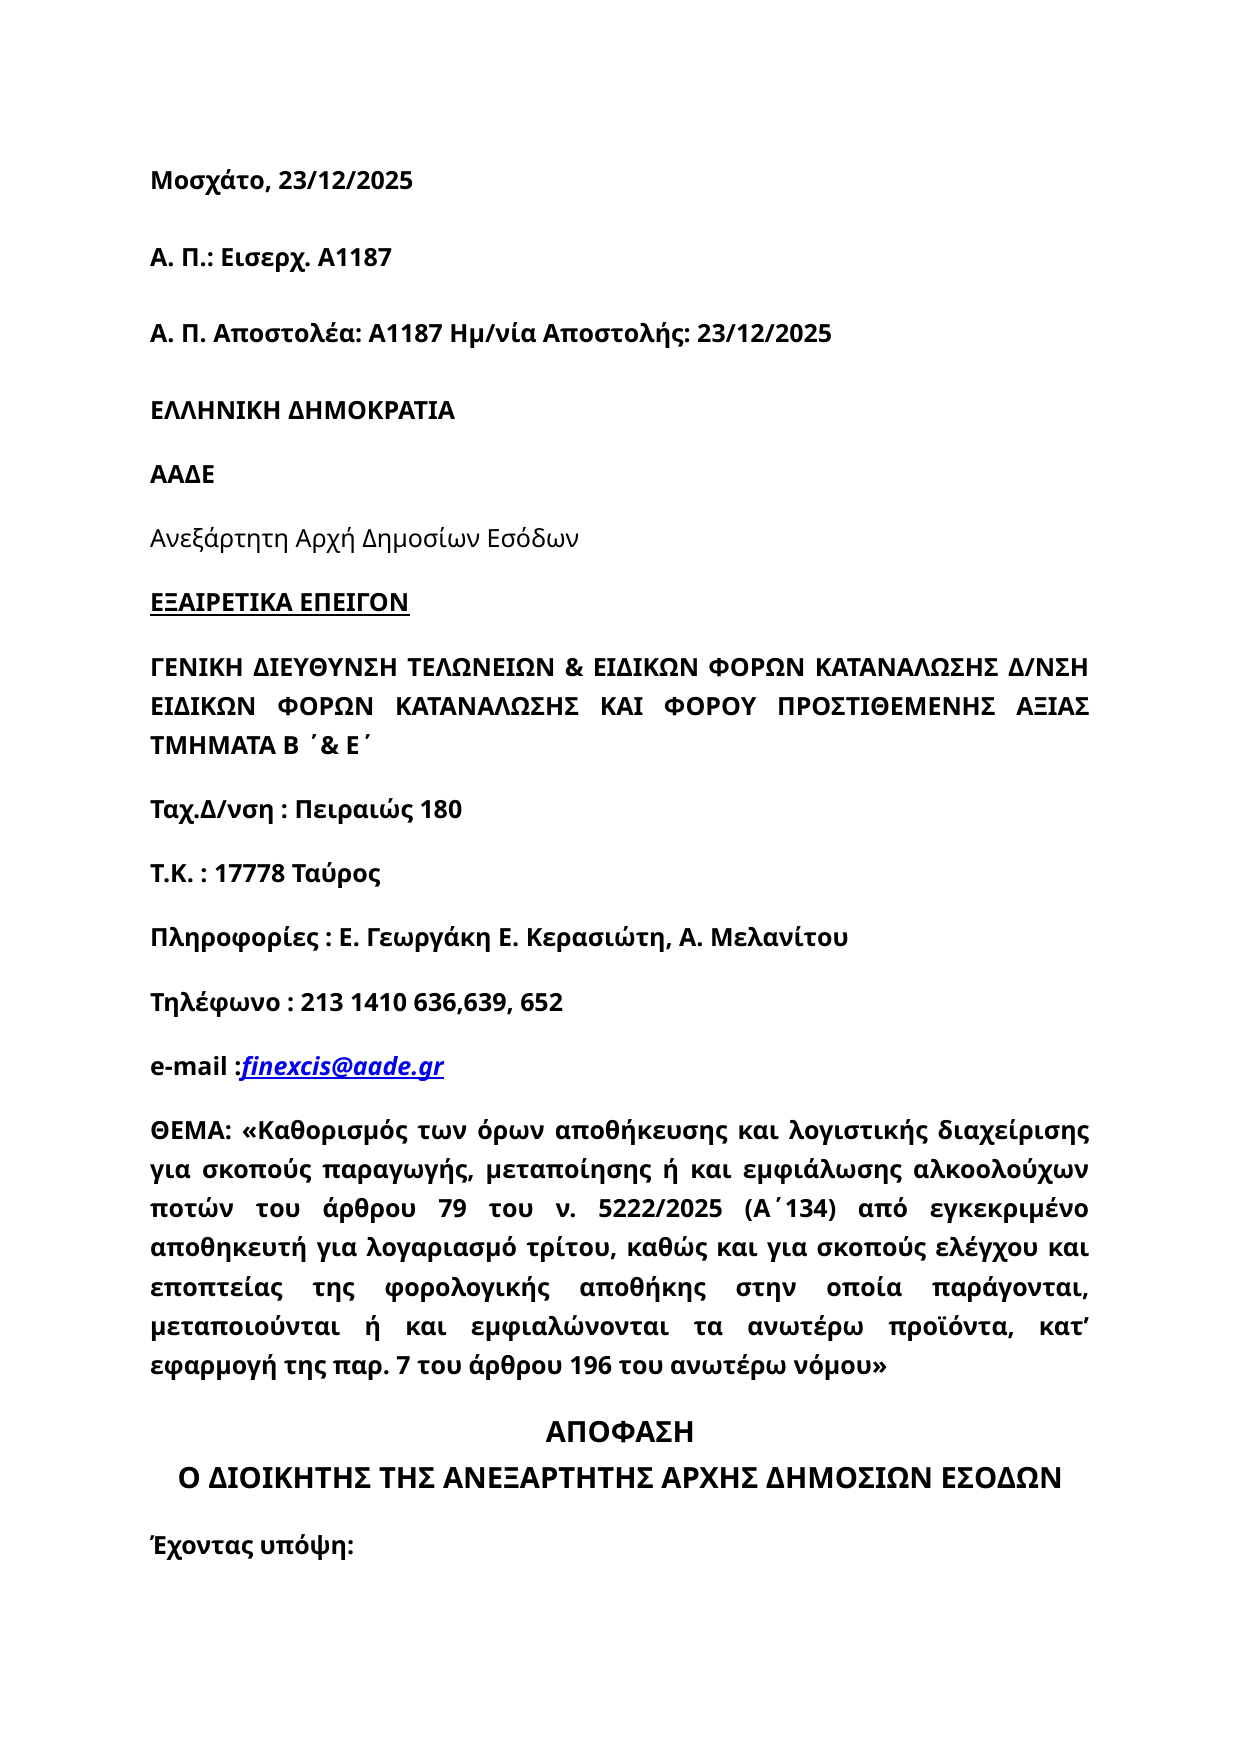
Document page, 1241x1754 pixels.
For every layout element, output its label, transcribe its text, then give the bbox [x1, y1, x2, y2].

title Μοσχάτο, 23/12/2025 [150, 162, 1090, 197]
text ΘΕΜΑ: «Καθορισμός των όρων αποθήκευσης και λογιστικής διαχείρισης για σκοπούς παραγωγής, μεταποίησης ή και εμφιάλωσης αλκοολούχων ποτών του άρθρου 79 του ν. 5222/2025 (Α΄134) από εγκεκριμένο αποθηκευτή για λογαριασμό τρίτου, καθώς και για σκοπούς ελέγχου και εποπτείας της φορολογικής αποθήκης στην οποία παράγονται, μεταποιούνται ή και εμφιαλώνονται τα ανωτέρω προϊόντα, κατ’ εφαρμογή της παρ. 7 του άρθρου 196 του ανωτέρω νόμου» [150, 1112, 1090, 1382]
text ΑΑΔΕ [150, 457, 1090, 491]
text ΓΕΝΙΚΗ ΔΙΕΥΘΥΝΣΗ ΤΕΛΩΝΕΙΩΝ & ΕΙΔΙΚΩΝ ΦΟΡΩΝ ΚΑΤΑΝΑΛΩΣΗΣ Δ/ΝΣΗ ΕΙΔΙΚΩΝ ΦΟΡΩΝ ΚΑΤΑΝΑΛΩΣΗΣ ΚΑΙ ΦΟΡΟΥ ΠΡΟΣΤΙΘΕΜΕΝΗΣ ΑΞΙΑΣ ΤΜΗΜΑΤΑ Β ΄& Ε΄ [150, 649, 1090, 762]
text ΕΛΛΗΝΙΚΗ ΔΗΜΟΚΡΑΤΙΑ [150, 392, 1090, 427]
title Α. Π.: Εισερχ. Α1187 [150, 239, 1090, 273]
text ΕΞΑΙΡΕΤΙΚΑ ΕΠΕΙΓΟΝ [150, 585, 1090, 619]
title Α. Π. Αποστολέα: Α1187 Ημ/νία Αποστολής: 23/12/2025 [150, 316, 1090, 350]
text Έχοντας υπόψη: [150, 1528, 1090, 1562]
text Ανεξάρτητη Αρχή Δημοσίων Εσόδων [150, 521, 1090, 555]
text e-mail :finexcis@aade.gr [150, 1048, 1090, 1082]
text Ταχ.Δ/νση : Πειραιώς 180 [150, 792, 1090, 826]
text ΑΠΟΦΑΣΗ Ο ΔΙΟΙΚΗΤΗΣ ΤΗΣ ΑΝΕΞΑΡΤΗΤΗΣ ΑΡΧΗΣ ΔΗΜΟΣΙΩΝ ΕΣΟΔΩΝ [150, 1412, 1090, 1497]
text Τ.Κ. : 17778 Ταύρος [150, 856, 1090, 890]
text Πληροφορίες : Ε. Γεωργάκη Ε. Κερασιώτη, Α. Μελανίτου [150, 920, 1090, 954]
text Τηλέφωνο : 213 1410 636,639, 652 [150, 984, 1090, 1018]
